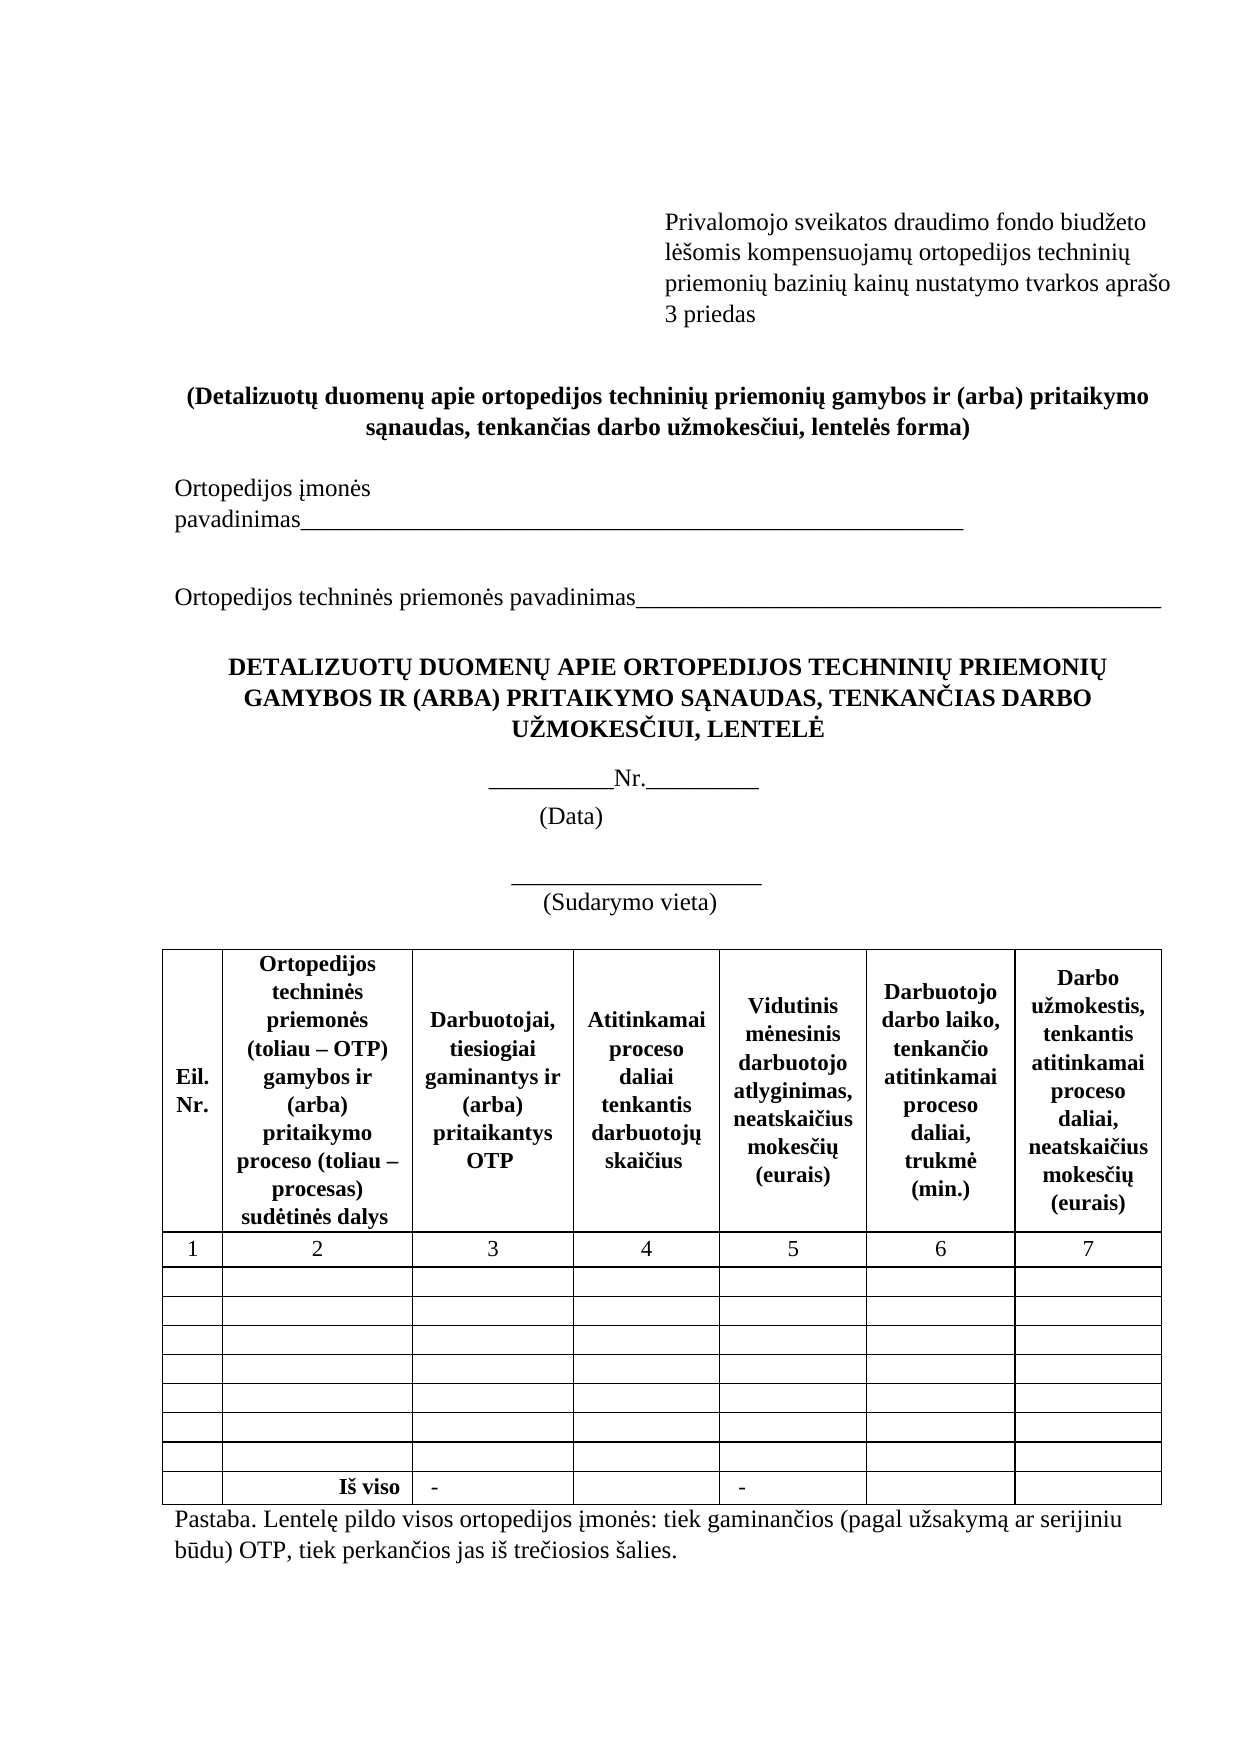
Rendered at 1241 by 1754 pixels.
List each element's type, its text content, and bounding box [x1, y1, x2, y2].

table_cell [1161, 443, 1174, 473]
text Privalomojo sveikatos draudimo fondo biudžeto lėšomis kompensuojamų ortopedijos techninių priemonių bazinių kainų nustatymo tvarkos aprašo [664, 207, 1181, 297]
table_cell [223, 1355, 412, 1383]
table_cell [574, 1355, 719, 1383]
table_cell [720, 1297, 866, 1325]
table_cell [1016, 1326, 1161, 1354]
table_cell [1174, 1296, 1179, 1325]
table_cell [223, 613, 573, 644]
table_cell [1016, 1413, 1161, 1441]
table_cell [1016, 1297, 1161, 1325]
table_cell [1016, 1355, 1161, 1383]
table_cell [1162, 1296, 1174, 1325]
table_cell Atitinkamai proceso daliai tenkantis darbuotojų skaičius [574, 950, 719, 1231]
table_cell DETALIZUOTŲ DUOMENŲ APIE ORTOPEDIJOS TECHNINIŲ PRIEMONIŲ GAMYBOS IR (ARBA) PRITAIKYMO SĄNAUDAS, TENKANČIAS DARBO UŽMOKESČIUI, LENTELĖ [163, 644, 1174, 753]
table_cell [1174, 1441, 1179, 1471]
table_cell [413, 1297, 573, 1325]
table_cell [1016, 1443, 1161, 1471]
table_cell [1016, 1384, 1161, 1412]
table_cell [223, 916, 412, 949]
table_cell [1161, 916, 1174, 949]
table_cell [413, 1268, 573, 1296]
table_cell [412, 916, 573, 949]
table_cell [1174, 1412, 1179, 1441]
table_cell [1162, 1354, 1174, 1383]
table_header [1174, 360, 1179, 443]
table_cell [1174, 1504, 1179, 1621]
table_cell [1174, 443, 1179, 473]
table_cell [163, 916, 223, 949]
table_cell [223, 1297, 412, 1325]
table_cell [1174, 949, 1179, 1231]
table_cell [1162, 1231, 1174, 1266]
table_cell [163, 1384, 222, 1412]
table_cell [1162, 1471, 1174, 1503]
table_cell [655, 792, 773, 830]
table_cell [574, 1268, 719, 1296]
table_cell [774, 830, 1005, 916]
table_cell [223, 1326, 412, 1354]
table_cell [574, 1472, 719, 1503]
table_cell [1174, 1325, 1179, 1354]
table_cell [573, 916, 719, 949]
table_cell [412, 443, 573, 473]
table_cell [574, 1297, 719, 1325]
table_cell - [413, 1472, 573, 1503]
table_cell [1162, 1383, 1174, 1412]
table_cell 1 [163, 1233, 222, 1266]
table_cell [163, 1297, 222, 1325]
table_cell - [720, 1472, 866, 1503]
table_cell [413, 1443, 573, 1471]
table_cell 3 [413, 1233, 573, 1266]
table_cell [1174, 613, 1179, 644]
table_cell [720, 1443, 866, 1471]
table_cell [774, 792, 1005, 830]
table_cell [1162, 1441, 1174, 1471]
table_cell [413, 1326, 573, 1354]
table_cell Pastaba. Lentelę pildo visos ortopedijos įmonės: tiek gaminančios (pagal užsakymą ar serijiniu būdu) OTP, tiek perkančios jas iš trečiosios šalies. [163, 1504, 1174, 1621]
table_cell [1174, 916, 1179, 949]
table_cell [223, 1384, 412, 1412]
table_cell Vidutinis mėnesinis darbuotojo atlyginimas, neatskaičius mokesčių (eurais) [720, 950, 866, 1231]
table_cell [720, 1326, 866, 1354]
table_cell [223, 443, 412, 473]
table_cell [1015, 443, 1161, 473]
table_cell [1015, 613, 1161, 644]
table_cell [720, 1268, 866, 1296]
table_cell [1174, 1231, 1179, 1266]
table_cell [720, 613, 866, 644]
table_cell [720, 1384, 866, 1412]
table_cell [574, 1326, 719, 1354]
table_cell [163, 1413, 222, 1441]
table_cell ____________________ (Sudarymo vieta) [223, 830, 773, 916]
table_cell [573, 443, 719, 473]
table_cell 6 [867, 1233, 1014, 1266]
table_cell [1162, 949, 1174, 1231]
table_cell [1161, 613, 1174, 644]
table_cell Ortopedijos techninės priemonės (toliau – OTP) gamybos ir (arba) pritaikymo proceso (toliau – procesas) sudėtinės dalys [223, 950, 412, 1231]
table_cell 7 [1016, 1233, 1161, 1266]
table_cell [1162, 1325, 1174, 1354]
table_cell [413, 1413, 573, 1441]
table_cell [1015, 916, 1161, 949]
table_cell [163, 1355, 222, 1383]
table_cell [1174, 1383, 1179, 1412]
table_header __________Nr._________ [223, 753, 1005, 792]
table_cell [1016, 1268, 1161, 1296]
table_cell [720, 443, 866, 473]
table_cell 2 [223, 1233, 412, 1266]
table_cell Eil. Nr. [163, 950, 222, 1231]
table_cell [573, 613, 719, 644]
table_cell (Data) [223, 792, 655, 830]
table_cell [1005, 753, 1174, 916]
table_cell [163, 753, 223, 916]
table_cell Iš viso [223, 1472, 412, 1503]
table_cell [1005, 916, 1015, 949]
table_cell [1174, 474, 1179, 535]
table_cell [867, 1384, 1014, 1412]
table_cell [163, 1443, 222, 1471]
table_cell [720, 1413, 866, 1441]
table_cell [413, 1384, 573, 1412]
table_cell [1174, 535, 1179, 613]
table_cell [720, 916, 866, 949]
table_cell [413, 1355, 573, 1383]
table_cell [867, 1355, 1014, 1383]
table_cell [163, 1326, 222, 1354]
table_cell [223, 1443, 412, 1471]
table_cell 5 [720, 1233, 866, 1266]
table_cell [574, 1413, 719, 1441]
table_cell [1016, 1472, 1161, 1503]
table_cell [867, 1268, 1014, 1296]
table_cell [866, 613, 1015, 644]
table_cell [163, 1472, 222, 1503]
table_cell [223, 1413, 412, 1441]
table_cell Ortopedijos techninės priemonės pavadinimas__________________________________________ [163, 535, 1174, 613]
table_cell [1162, 1266, 1174, 1296]
table_cell [163, 1268, 222, 1296]
table_cell [163, 443, 223, 473]
table_cell Darbuotojo darbo laiko, tenkančio atitinkamai proceso daliai, trukmė (min.) [867, 950, 1014, 1231]
table_cell [867, 1297, 1014, 1325]
table_cell [1174, 1354, 1179, 1383]
table_cell [1174, 753, 1179, 916]
table_cell [1174, 644, 1179, 753]
table_header (Detalizuotų duomenų apie ortopedijos techninių priemonių gamybos ir (arba) pritaikymo sąnaudas, tenkančias darbo užmokesčiui, lentelės forma) [163, 360, 1174, 443]
table_cell [866, 916, 1005, 949]
table_cell [867, 1443, 1014, 1471]
table_cell [163, 613, 223, 644]
table_cell [720, 1355, 866, 1383]
table_cell [574, 1384, 719, 1412]
table_cell Darbuotojai, tiesiogiai gaminantys ir (arba) pritaikantys OTP [413, 950, 573, 1231]
table_cell Ortopedijos įmonės pavadinimas_____________________________________________________ [163, 474, 1174, 535]
table_cell [574, 1443, 719, 1471]
table_cell [867, 1413, 1014, 1441]
table_cell [867, 1326, 1014, 1354]
table_cell [866, 443, 1015, 473]
table_cell 4 [574, 1233, 719, 1266]
table_cell Darbo užmokestis, tenkantis atitinkamai proceso daliai, neatskaičius mokesčių (eurais) [1016, 950, 1161, 1231]
table_cell [1162, 1412, 1174, 1441]
table_cell [1174, 1266, 1179, 1296]
text 3 priedas [664, 299, 1181, 328]
table_cell [1174, 1471, 1179, 1503]
table_cell [867, 1472, 1014, 1503]
table_cell [223, 1268, 412, 1296]
